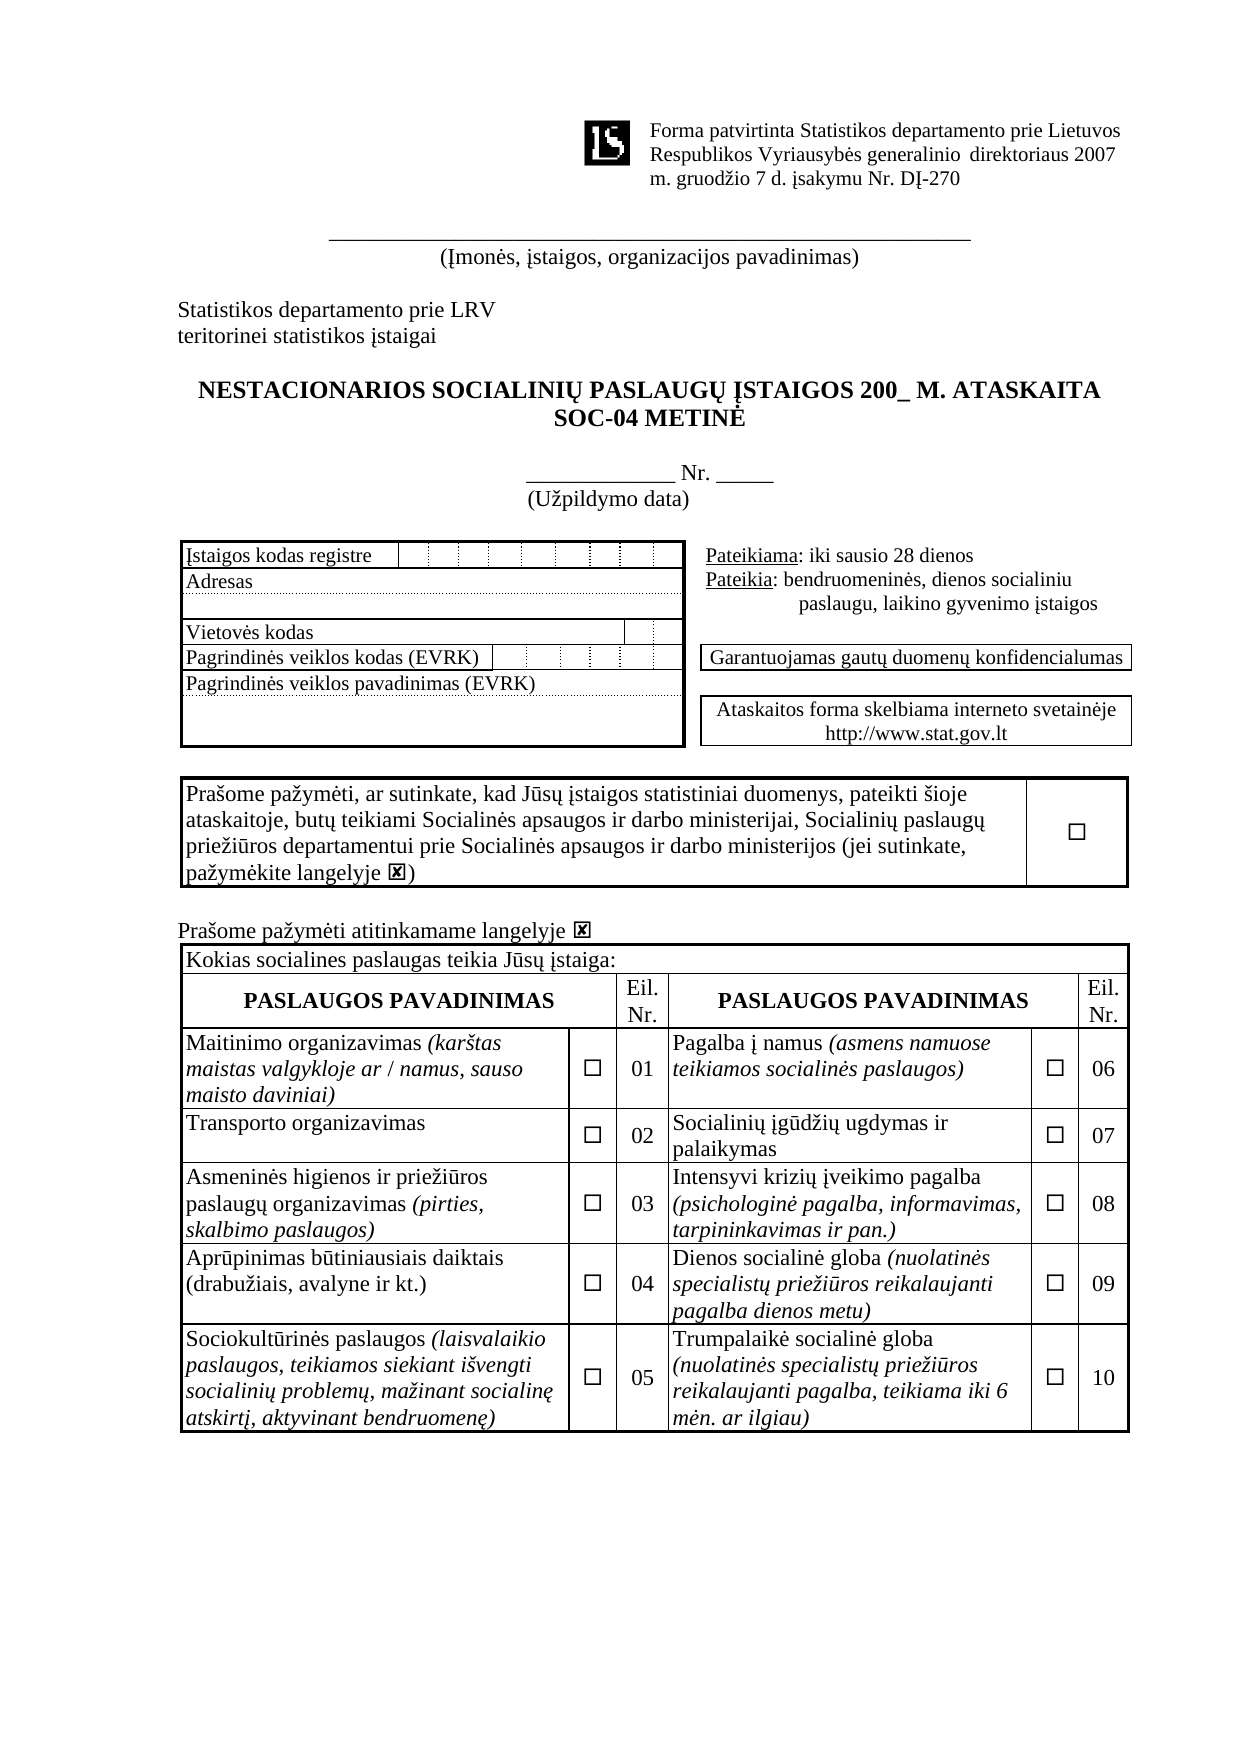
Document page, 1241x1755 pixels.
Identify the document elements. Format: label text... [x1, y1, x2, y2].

table_cell [] [570, 1244, 616, 1323]
table_header [454, 543, 458, 567]
table_cell [] [1032, 1163, 1078, 1242]
table_cell Transporto organizavimas [183, 1109, 568, 1162]
table_cell 09 [1079, 1244, 1127, 1323]
table_cell [686, 567, 701, 593]
table_header [654, 543, 658, 567]
table_cell [183, 695, 682, 744]
table_cell 06 [1079, 1029, 1127, 1108]
text (Užpildymo data) [527, 485, 1122, 511]
table_cell [686, 695, 700, 744]
table_cell [] [1032, 1029, 1078, 1108]
table_cell 10 [1079, 1325, 1127, 1430]
table_cell [] [1032, 1325, 1078, 1430]
text teritorinei statistikos įstaigai [177, 322, 1122, 348]
table_cell [701, 618, 1131, 644]
table_cell [620, 645, 654, 669]
table_cell [] [1032, 1109, 1078, 1162]
table_header [488, 543, 492, 567]
table_cell [654, 620, 658, 644]
table_cell 05 [617, 1325, 668, 1430]
table_cell 01 [617, 1029, 668, 1108]
table_cell Aprūpinimas būtiniausiais daiktais (drabužiais, avalyne ir kt.) [183, 1244, 568, 1323]
table_header [518, 543, 522, 567]
table_header [556, 543, 560, 567]
table_cell Eil. Nr. [664, 974, 668, 1027]
table_cell [1127, 671, 1131, 695]
table_cell [686, 669, 701, 695]
text _____________ Nr. _____ [177, 459, 1122, 485]
text NESTACIONARIOS SOCIALINIŲ PASLAUGŲ ĮSTAIGOS 200_ M. ATASKAITA SOC-04 METINĖ [177, 375, 1122, 432]
table_cell [] [570, 1109, 616, 1162]
table_header [428, 543, 432, 567]
table_cell [654, 645, 682, 669]
table_header [] [1027, 780, 1126, 885]
text ________________________________________________________ [177, 217, 1122, 243]
table_header [620, 543, 624, 567]
table_cell [560, 645, 590, 669]
table_cell [625, 620, 629, 644]
table_cell PASLAUGOS PAVADINIMAS [669, 974, 1078, 1027]
table_cell [701, 671, 705, 695]
table_header [522, 543, 526, 567]
table_header [590, 543, 594, 567]
table_cell PASLAUGOS PAVADINIMAS [183, 974, 616, 1027]
table_cell [650, 620, 654, 644]
text Forma patvirtinta Statistikos departamento prie Lietuvos Respublikos Vyriausybės generalinio direktoriaus 2007 m. gruodžio 7 d. įsakymu Nr. DĮ-270 [649, 118, 1122, 190]
table_cell 08 [1079, 1163, 1127, 1242]
table_header [686, 540, 701, 567]
table_header Pateikiama: iki sausio 28 dienos Pateikia: bendruomeninės, dienos socialiniu paslaugu, laikino gyvenimo įstaigos [701, 540, 1131, 618]
table_header [650, 543, 654, 567]
table_cell [] [570, 1325, 616, 1430]
table_cell [] [1032, 1244, 1078, 1323]
table_cell [493, 645, 526, 669]
table_header [458, 543, 462, 567]
table_cell 07 [1079, 1109, 1127, 1162]
table_cell [686, 644, 700, 669]
table_header [616, 543, 620, 567]
text Statistikos departamento prie LRV [177, 296, 1122, 322]
table_cell 02 [617, 1109, 668, 1162]
table_cell Eil. Nr. [617, 974, 621, 1027]
table_header [551, 543, 556, 567]
table_header [424, 543, 428, 567]
table_cell [] [570, 1163, 616, 1242]
table_header [586, 543, 590, 567]
table_cell [526, 645, 560, 669]
table_cell [686, 618, 701, 644]
table_cell 04 [617, 1244, 668, 1323]
table_cell 03 [617, 1163, 668, 1242]
text (Įmonės, įstaigos, organizacijos pavadinimas) [177, 243, 1122, 269]
table_cell [] [570, 1029, 616, 1108]
table_header [484, 543, 488, 567]
table_cell [590, 645, 620, 669]
table_cell Pagalba į namus (asmens namuose teikiamos socialinės paslaugos) [669, 1029, 1031, 1108]
text Prašome pažymėti atitinkamame langelyje [X] [177, 917, 1122, 943]
table_cell [686, 593, 701, 618]
